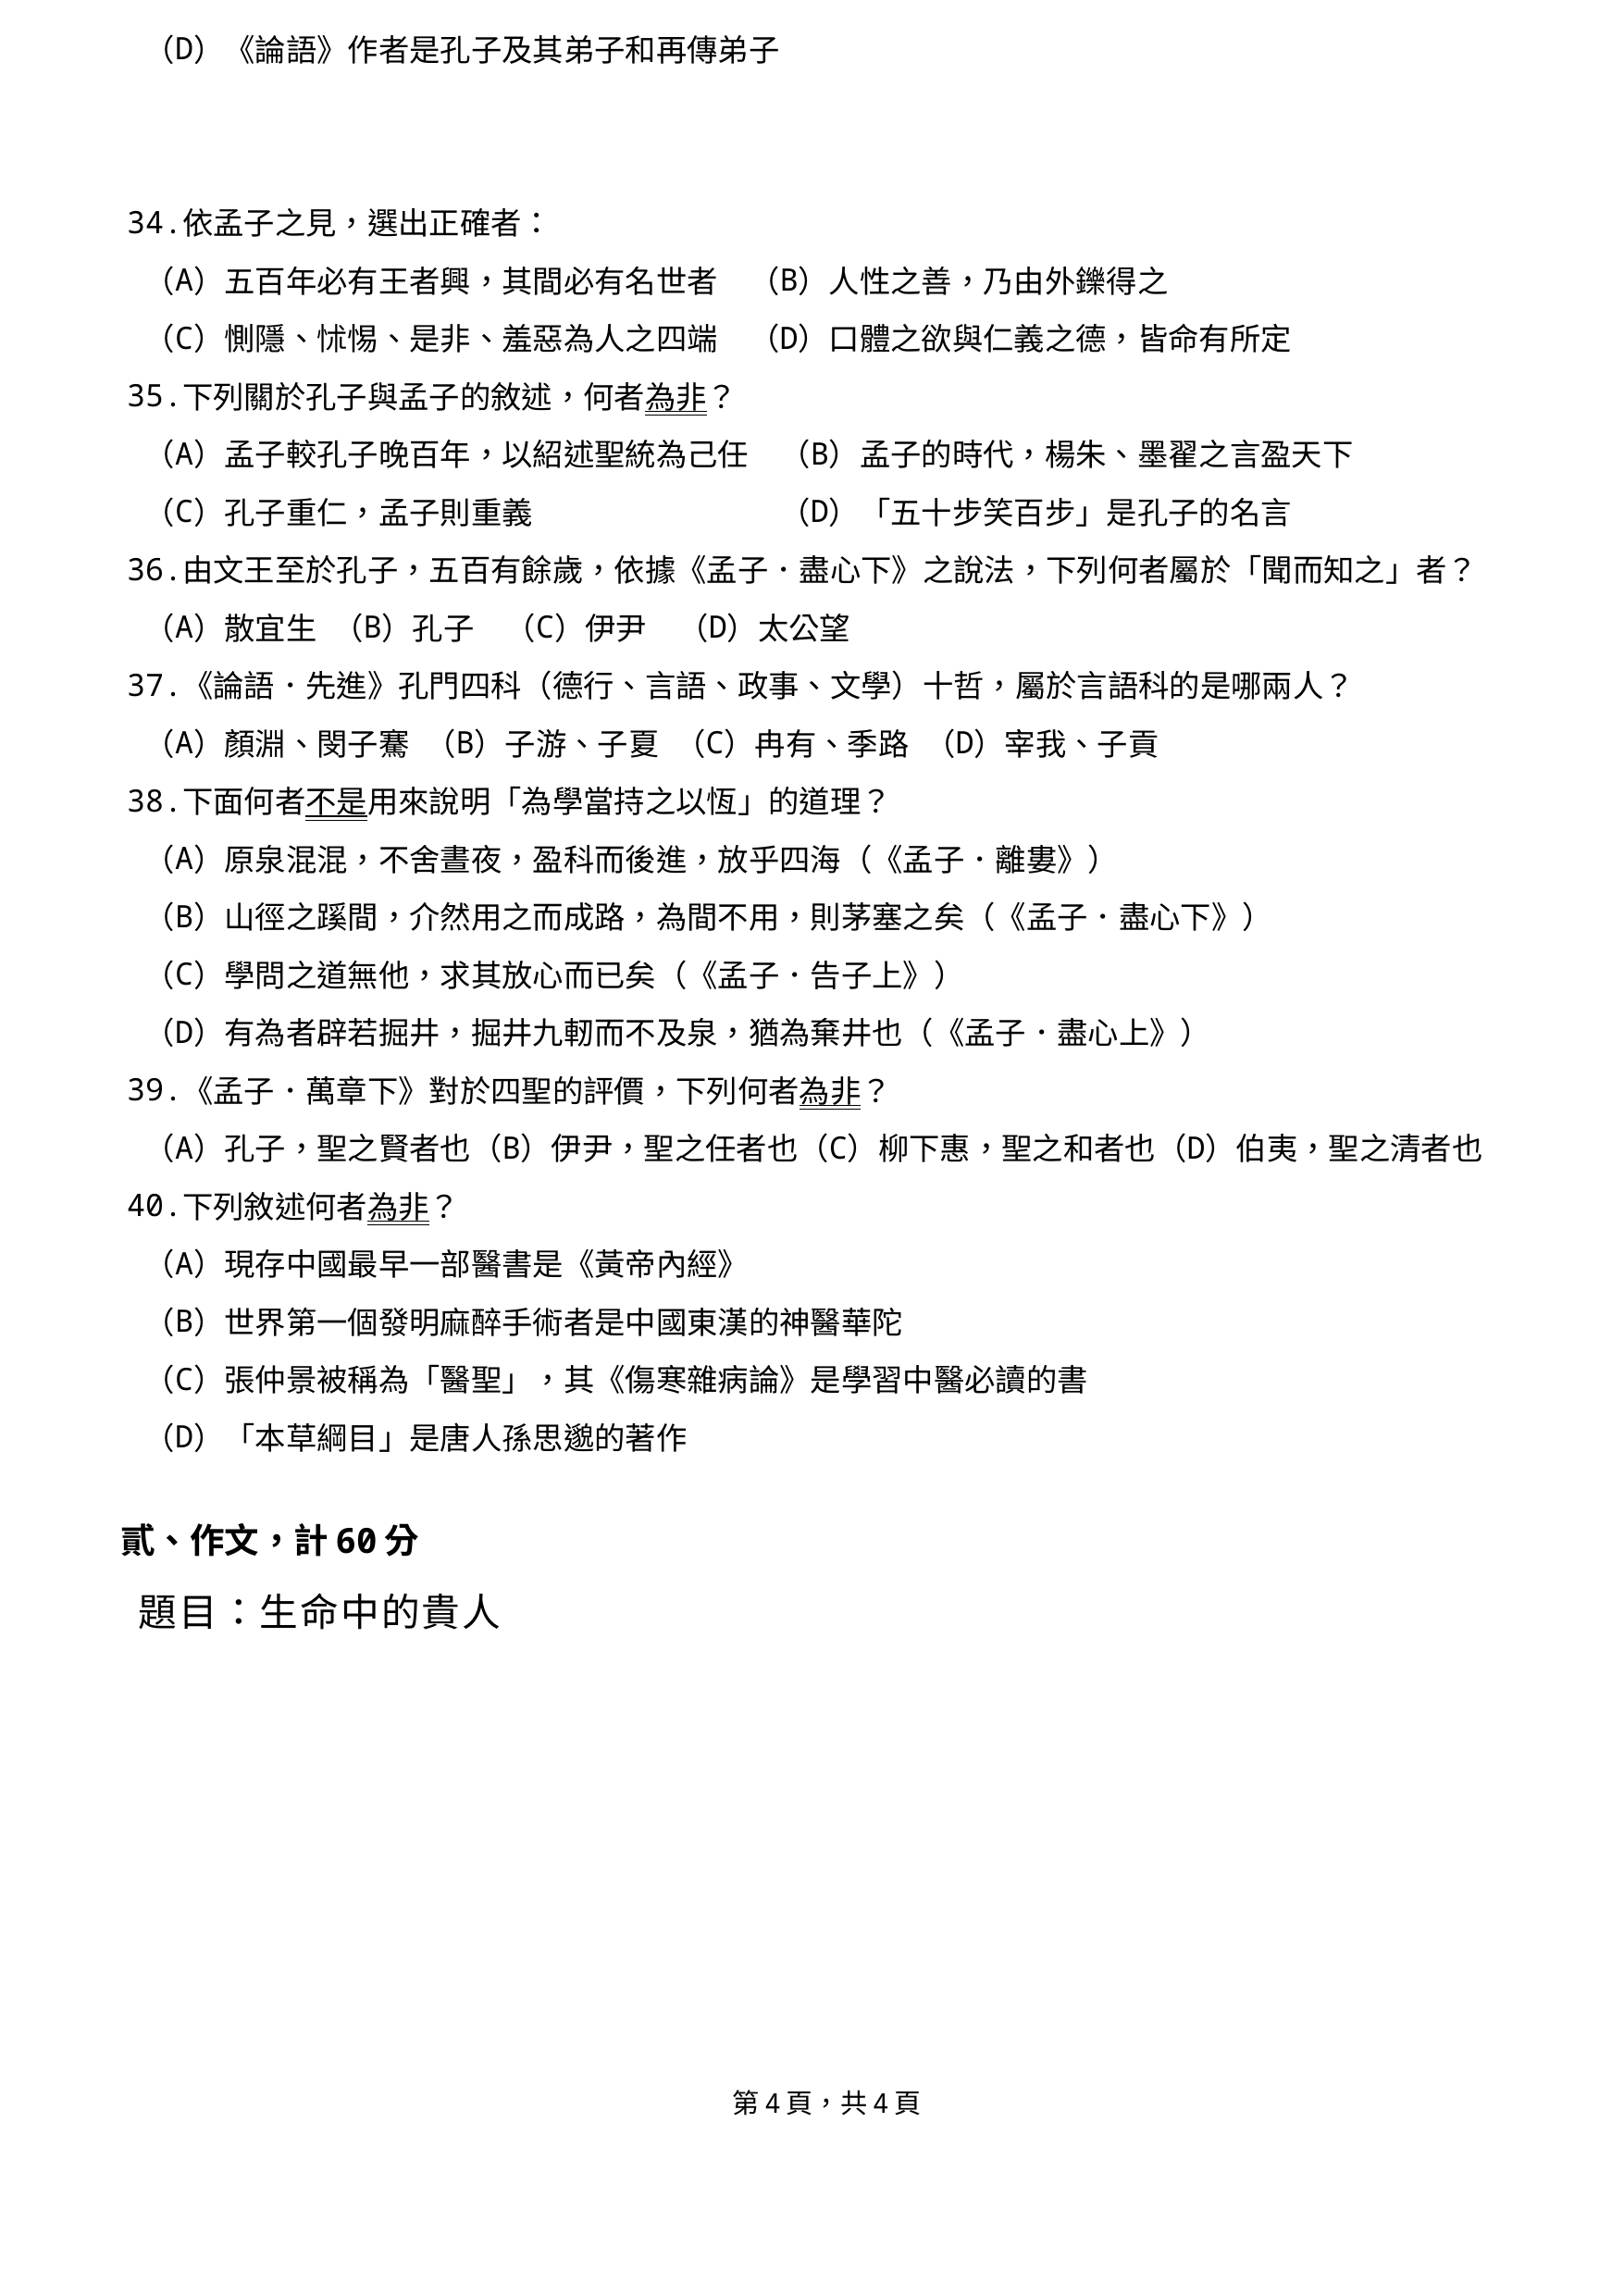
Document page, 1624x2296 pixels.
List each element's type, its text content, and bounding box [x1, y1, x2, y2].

text （C）張仲景被稱為「醫聖」，其《傷寒雜病論》是學習中醫必讀的書 [144, 1340, 1531, 1397]
text （A）孔子，聖之賢者也（B）伊尹，聖之任者也（C）柳下惠，聖之和者也（D）伯夷，聖之清者也 [144, 1109, 1531, 1166]
text （A）原泉混混，不舍晝夜，盈科而後進，放乎四海（《孟子．離婁》） [144, 819, 1531, 877]
text 39.《孟子．萬章下》對於四聖的評價，下列何者為非？ [127, 1050, 1519, 1109]
text 36.由文王至於孔子，五百有餘歲，依據《孟子．盡心下》之說法，下列何者屬於「聞而知之」者？ [127, 530, 1519, 588]
text （C）孔子重仁，孟子則重義 （D）「五十步笑百步」是孔子的名言 [144, 472, 1531, 530]
text （A）五百年必有王者興，其間必有名世者 （B）人性之善，乃由外鑠得之 [144, 241, 1531, 299]
text 38.下面何者不是用來說明「為學當持之以恆」的道理？ [127, 762, 1519, 819]
text 34.依孟子之見，選出正確者： [127, 183, 1519, 241]
text 貳、作文，計60分 [120, 1513, 1519, 1564]
text 題目：生命中的貴人 [109, 1571, 1531, 1629]
text （B）山徑之蹊間，介然用之而成路，為間不用，則茅塞之矣（《孟子．盡心下》） [144, 877, 1531, 935]
text （A）現存中國最早一部醫書是《黃帝內經》 [144, 1224, 1531, 1282]
text （C）學問之道無他，求其放心而已矣（《孟子．告子上》） [144, 935, 1531, 993]
text （C）惻隱、怵惕、是非、羞惡為人之四端 （D）口體之欲與仁義之德，皆命有所定 [144, 299, 1531, 356]
text （A）顏淵、閔子騫 （B）子游、子夏 （C）冉有、季路 （D）宰我、子貢 [144, 703, 1531, 762]
text 37.《論語．先進》孔門四科（德行、言語、政事、文學）十哲，屬於言語科的是哪兩人？ [127, 646, 1519, 703]
text （D）有為者辟若掘井，掘井九軔而不及泉，猶為棄井也（《孟子．盡心上》） [144, 993, 1531, 1050]
text （D）「本草綱目」是唐人孫思邈的著作 [144, 1397, 1531, 1456]
text （B）世界第一個發明麻醉手術者是中國東漢的神醫華陀 [144, 1282, 1531, 1340]
text （A）孟子較孔子晚百年，以紹述聖統為己任 （B）孟子的時代，楊朱、墨翟之言盈天下 [144, 415, 1531, 472]
text 40.下列敘述何者為非？ [127, 1166, 1519, 1224]
text 35.下列關於孔子與孟子的敘述，何者為非？ [127, 356, 1519, 415]
text （D）《論語》作者是孔子及其弟子和再傳弟子 [144, 9, 1531, 68]
text （A）散宜生 （B）孔子 （C）伊尹 （D）太公望 [144, 588, 1531, 646]
